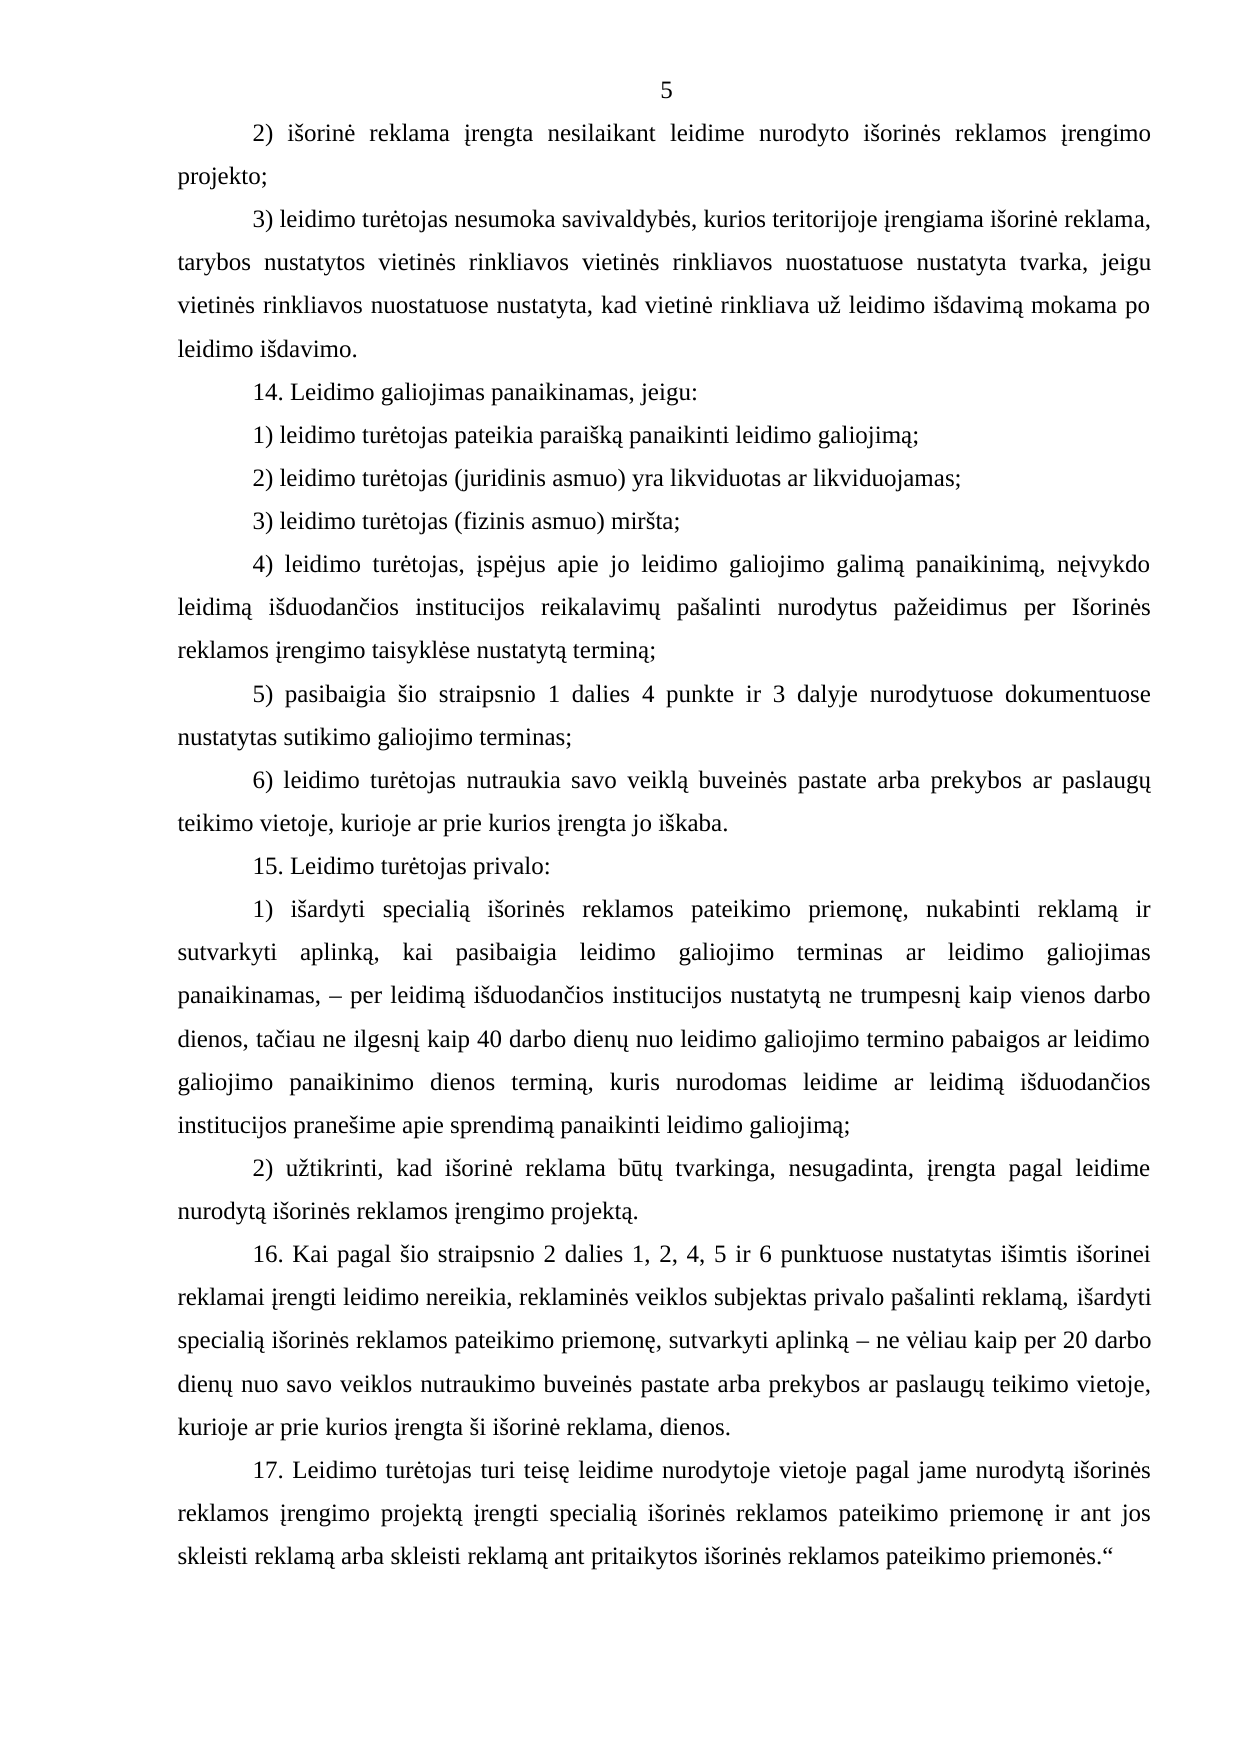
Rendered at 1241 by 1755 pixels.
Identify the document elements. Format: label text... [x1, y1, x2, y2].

text 14. Leidimo galiojimas panaikinamas, jeigu: [177, 377, 1152, 406]
text 2) leidimo turėtojas (juridinis asmuo) yra likviduotas ar likviduojamas; [177, 463, 1152, 492]
text 17. Leidimo turėtojas turi teisę leidime nurodytoje vietoje pagal jame nurodytą išorinės reklamos įrengimo projektą įrengti specialią išorinės reklamos pateikimo priemonę ir ant jos skleisti reklamą arba skleisti reklamą ant pritaikytos išorinės reklamos pateikimo priemonės.“ [177, 1455, 1152, 1570]
text 2) užtikrinti, kad išorinė reklama būtų tvarkinga, nesugadinta, įrengta pagal leidime nurodytą išorinės reklamos įrengimo projektą. [177, 1153, 1152, 1225]
text 16. Kai pagal šio straipsnio 2 dalies 1, 2, 4, 5 ir 6 punktuose nustatytas išimtis išorinei reklamai įrengti leidimo nereikia, reklaminės veiklos subjektas privalo pašalinti reklamą, išardyti specialią išorinės reklamos pateikimo priemonę, sutvarkyti aplinką – ne vėliau kaip per 20 darbo dienų nuo savo veiklos nutraukimo buveinės pastate arba prekybos ar paslaugų teikimo vietoje, kurioje ar prie kurios įrengta ši išorinė reklama, dienos. [177, 1239, 1152, 1441]
text 6) leidimo turėtojas nutraukia savo veiklą buveinės pastate arba prekybos ar paslaugų teikimo vietoje, kurioje ar prie kurios įrengta jo iškaba. [177, 765, 1152, 837]
text 3) leidimo turėtojas nesumoka savivaldybės, kurios teritorijoje įrengiama išorinė reklama, tarybos nustatytos vietinės rinkliavos vietinės rinkliavos nuostatuose nustatyta tvarka, jeigu vietinės rinkliavos nuostatuose nustatyta, kad vietinė rinkliava už leidimo išdavimą mokama po leidimo išdavimo. [177, 204, 1152, 362]
text 1) išardyti specialią išorinės reklamos pateikimo priemonę, nukabinti reklamą ir sutvarkyti aplinką, kai pasibaigia leidimo galiojimo terminas ar leidimo galiojimas panaikinamas, – per leidimą išduodančios institucijos nustatytą ne trumpesnį kaip vienos darbo dienos, tačiau ne ilgesnį kaip 40 darbo dienų nuo leidimo galiojimo termino pabaigos ar leidimo galiojimo panaikinimo dienos terminą, kuris nurodomas leidime ar leidimą išduodančios institucijos pranešime apie sprendimą panaikinti leidimo galiojimą; [177, 894, 1152, 1139]
text 2) išorinė reklama įrengta nesilaikant leidime nurodyto išorinės reklamos įrengimo projekto; [177, 118, 1152, 190]
text 1) leidimo turėtojas pateikia paraišką panaikinti leidimo galiojimą; [177, 420, 1152, 449]
text 15. Leidimo turėtojas privalo: [177, 851, 1152, 880]
text 5) pasibaigia šio straipsnio 1 dalies 4 punkte ir 3 dalyje nurodytuose dokumentuose nustatytas sutikimo galiojimo terminas; [177, 679, 1152, 751]
text 3) leidimo turėtojas (fizinis asmuo) miršta; [177, 506, 1152, 535]
text 4) leidimo turėtojas, įspėjus apie jo leidimo galiojimo galimą panaikinimą, neįvykdo leidimą išduodančios institucijos reikalavimų pašalinti nurodytus pažeidimus per Išorinės reklamos įrengimo taisyklėse nustatytą terminą; [177, 549, 1152, 664]
